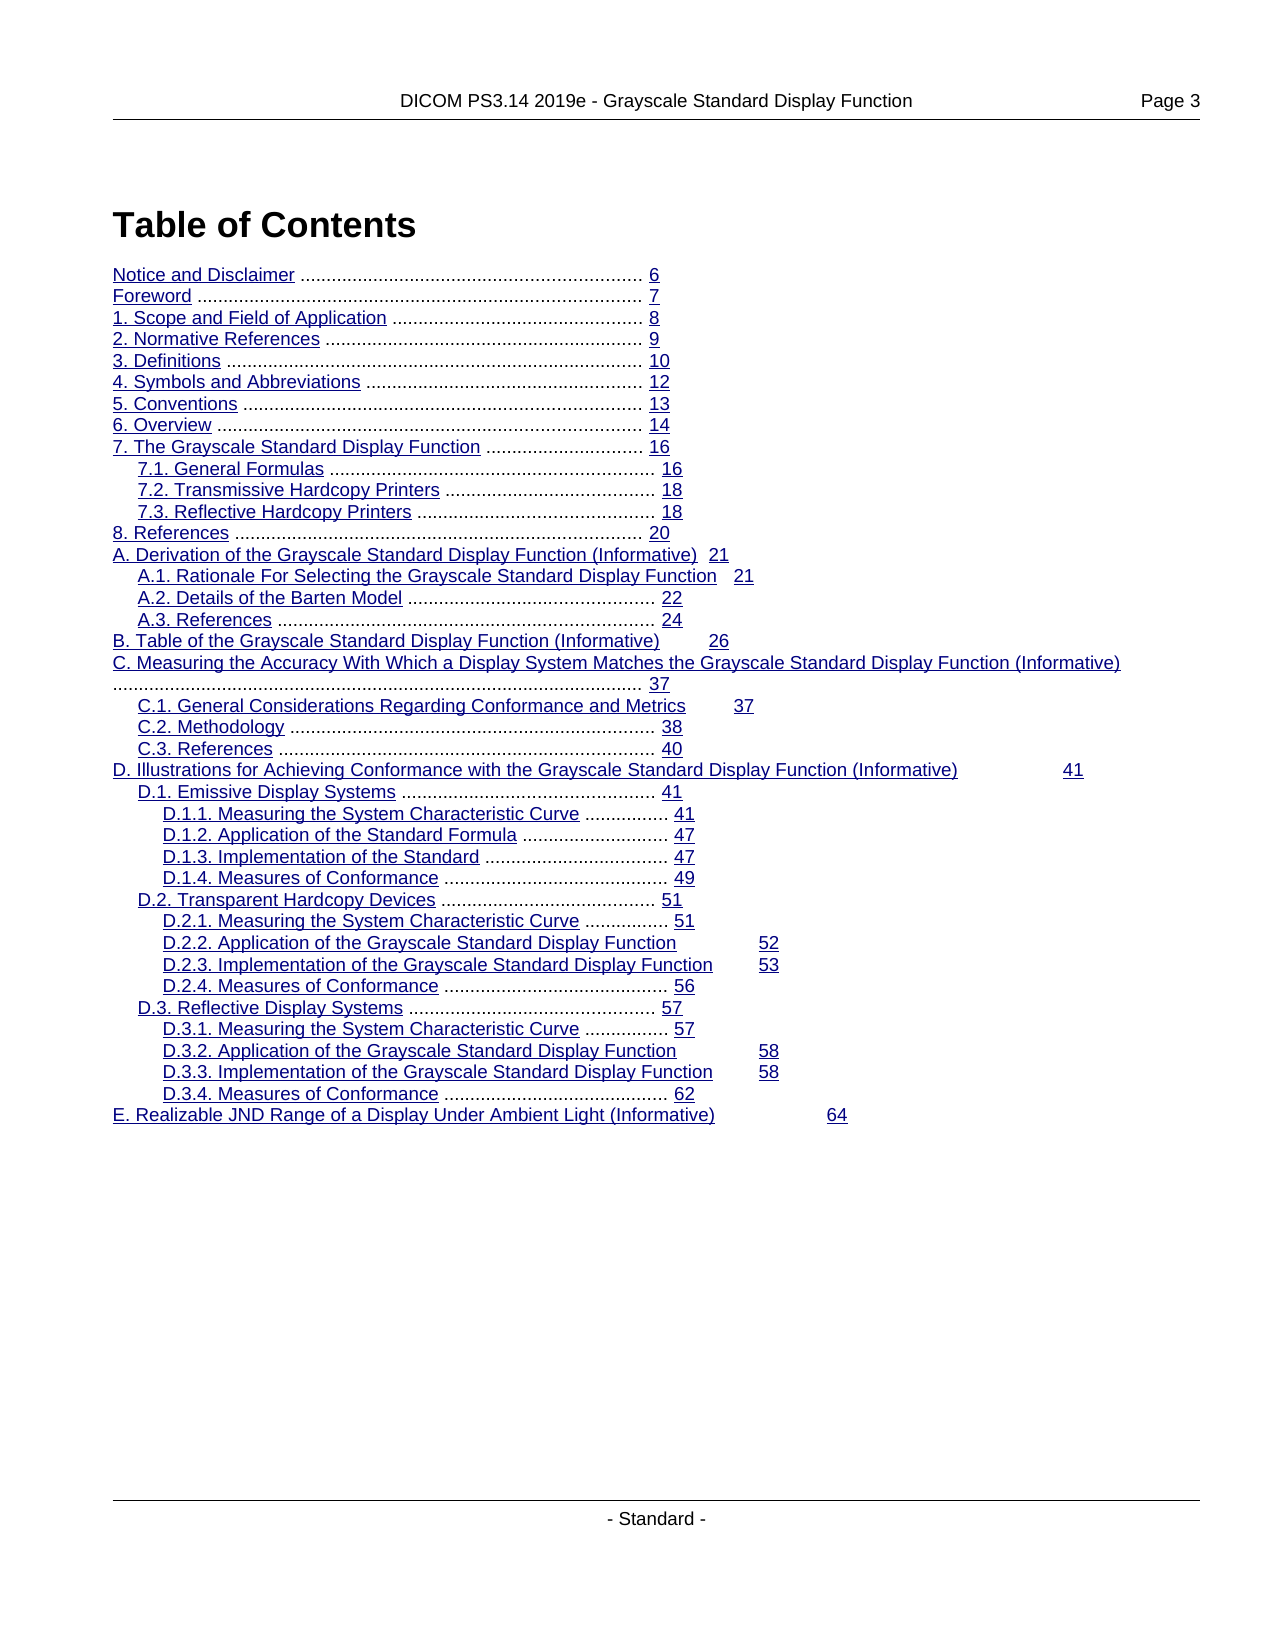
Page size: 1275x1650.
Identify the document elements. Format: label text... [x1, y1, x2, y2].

text 8. References 0 [112, 522, 1175, 544]
text Foreword 0 [112, 285, 1175, 306]
text D.2.4. Measures of Conformance 0 [162, 975, 1175, 996]
text D.3.3. Implementation of the Grayscale Standard Display Function 0 [162, 1061, 1175, 1083]
text D.3. Reflective Display Systems 0 [137, 996, 1175, 1018]
text D.1.1. Measuring the System Characteristic Curve 0 [162, 802, 1175, 824]
text A.2. Details of the Barten Model 0 [137, 587, 1175, 608]
text D. Illustrations for Achieving Conformance with the Grayscale Standard Display Function (Informative) 0 [112, 759, 1175, 781]
text C.2. Methodology 0 [137, 716, 1175, 738]
text 1. Scope and Field of Application 0 [112, 306, 1175, 328]
text 3. Definitions 0 [112, 349, 1175, 371]
text C.1. General Considerations Regarding Conformance and Metrics 0 [137, 694, 1175, 716]
text A.3. References 0 [137, 608, 1175, 630]
text C.3. References 0 [137, 738, 1175, 759]
text D.2.1. Measuring the System Characteristic Curve 0 [162, 910, 1175, 932]
text 7.2. Transmissive Hardcopy Printers 0 [137, 479, 1175, 501]
text Table of Contents [112, 204, 1200, 245]
text 2. Normative References 0 [112, 328, 1175, 349]
text D.2. Transparent Hardcopy Devices 0 [137, 889, 1175, 910]
text D.1.4. Measures of Conformance 0 [162, 867, 1175, 889]
text A.1. Rationale For Selecting the Grayscale Standard Display Function 0 [137, 565, 1175, 587]
text E. Realizable JND Range of a Display Under Ambient Light (Informative) 0 [112, 1104, 1175, 1126]
text 6. Overview 0 [112, 414, 1175, 436]
text B. Table of the Grayscale Standard Display Function (Informative) 0 [112, 630, 1175, 651]
text 7. The Grayscale Standard Display Function 0 [112, 436, 1175, 457]
text Notice and Disclaimer 0 [112, 263, 1175, 285]
text D.1. Emissive Display Systems 0 [137, 781, 1175, 802]
text D.3.1. Measuring the System Characteristic Curve 0 [162, 1018, 1175, 1039]
text 7.3. Reflective Hardcopy Printers 0 [137, 501, 1175, 522]
text D.3.4. Measures of Conformance 0 [162, 1083, 1175, 1104]
text D.1.3. Implementation of the Standard 0 [162, 846, 1175, 867]
text C. Measuring the Accuracy With Which a Display System Matches the Grayscale Standard Display Function (Informative) 0 [112, 651, 1175, 694]
text D.1.2. Application of the Standard Formula 0 [162, 824, 1175, 846]
text 4. Symbols and Abbreviations 0 [112, 371, 1175, 393]
text D.2.3. Implementation of the Grayscale Standard Display Function 0 [162, 953, 1175, 975]
text 5. Conventions 0 [112, 393, 1175, 414]
text D.2.2. Application of the Grayscale Standard Display Function 0 [162, 932, 1175, 953]
text 7.1. General Formulas 0 [137, 457, 1175, 479]
text D.3.2. Application of the Grayscale Standard Display Function 0 [162, 1039, 1175, 1061]
text A. Derivation of the Grayscale Standard Display Function (Informative) 0 [112, 544, 1175, 565]
